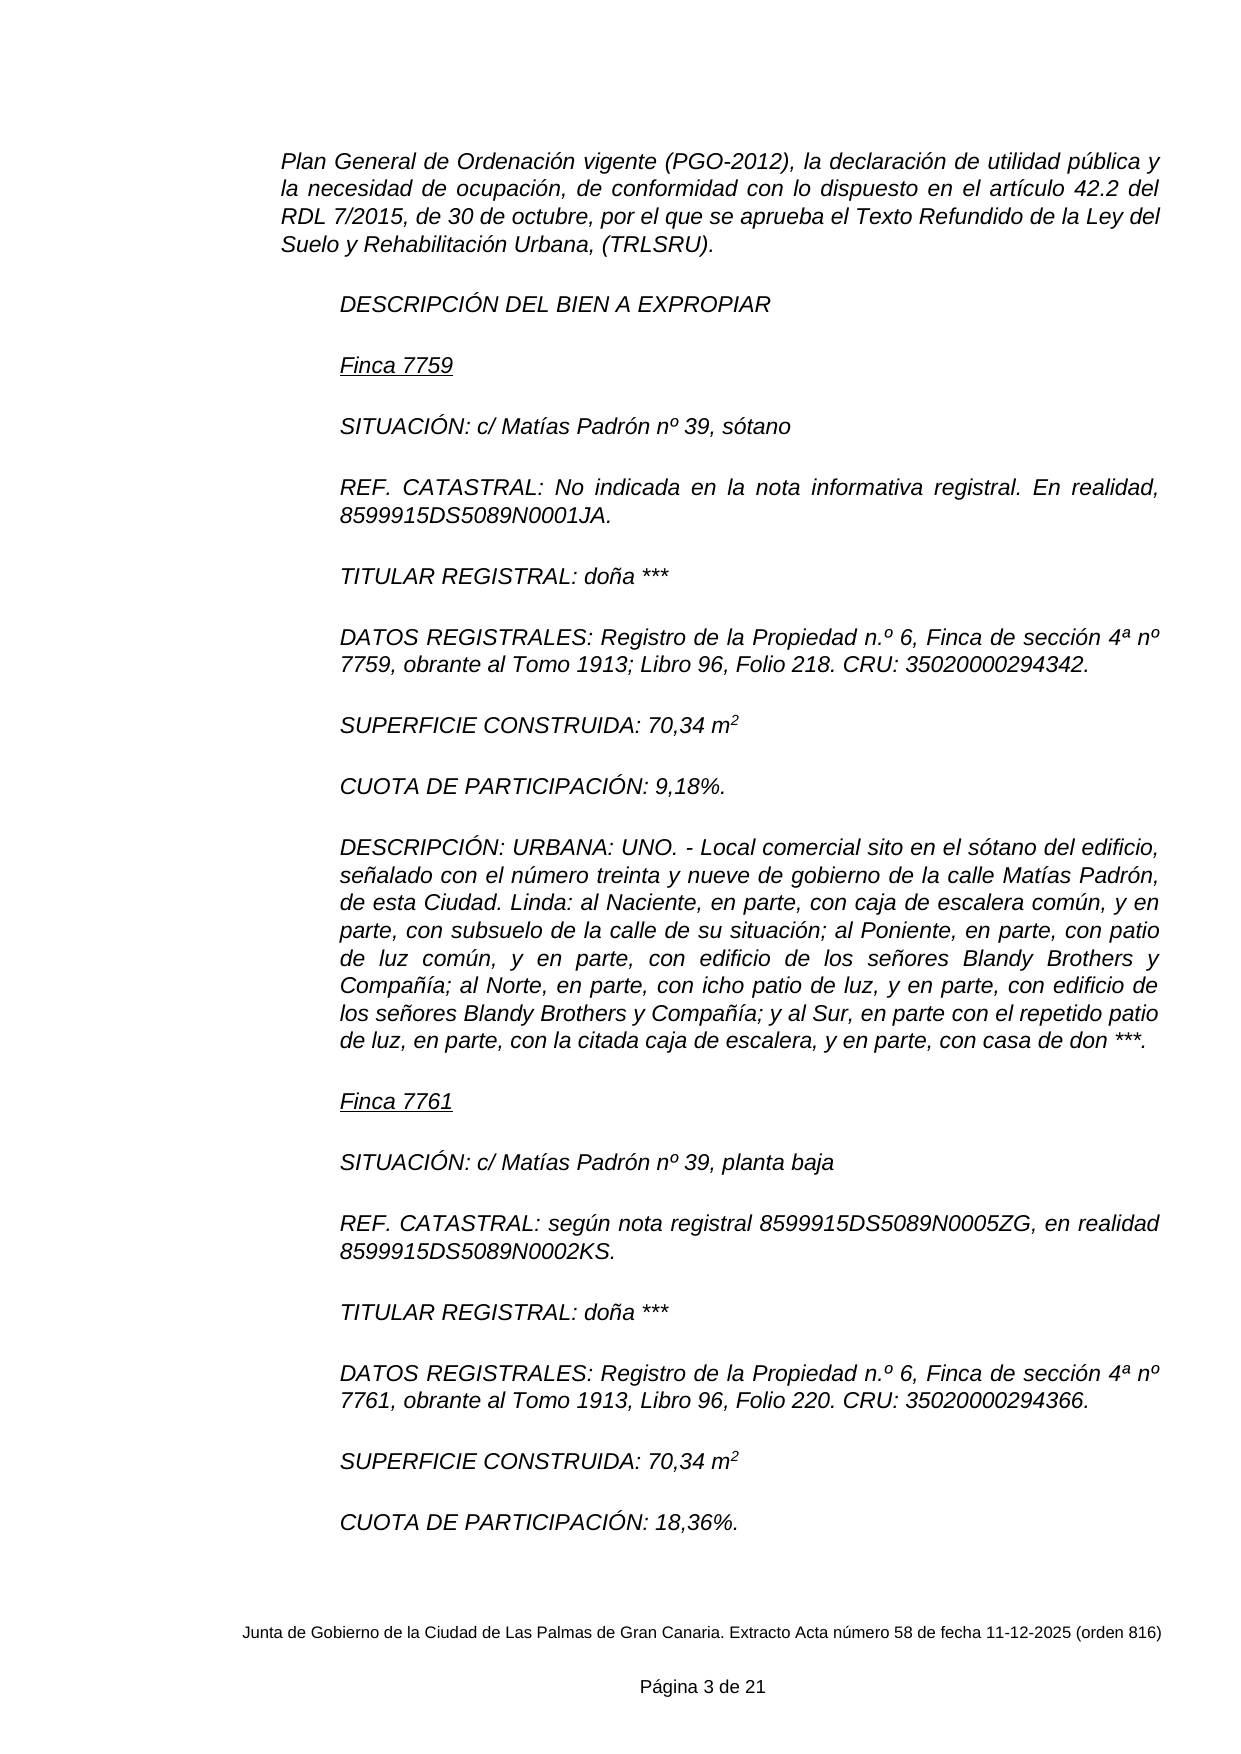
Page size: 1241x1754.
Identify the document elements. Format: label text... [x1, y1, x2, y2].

text REF. CATASTRAL: según nota registral 8599915DS5089N0005ZG, en realidad 8599915DS5089N0002KS. [339, 1210, 1162, 1264]
text DESCRIPCIÓN DEL BIEN A EXPROPIAR [281, 291, 1162, 318]
text SUPERFICIE CONSTRUIDA: 70,34 m2 [339, 1448, 1162, 1474]
text DATOS REGISTRALES: Registro de la Propiedad n.º 6, Finca de sección 4ª nº 7761, obrante al Tomo 1913, Libro 96, Folio 220. CRU: 35020000294366. [339, 1360, 1162, 1414]
text Finca 7761 [339, 1088, 1162, 1115]
text DATOS REGISTRALES: Registro de la Propiedad n.º 6, Finca de sección 4ª nº 7759, obrante al Tomo 1913; Libro 96, Folio 218. CRU: 35020000294342. [339, 624, 1162, 678]
text REF. CATASTRAL: No indicada en la nota informativa registral. En realidad, 8599915DS5089N0001JA. [339, 474, 1162, 528]
text CUOTA DE PARTICIPACIÓN: 9,18%. [339, 773, 1162, 799]
text SUPERFICIE CONSTRUIDA: 70,34 m2 [339, 712, 1162, 739]
text CUOTA DE PARTICIPACIÓN: 18,36%. [339, 1509, 1162, 1536]
text TITULAR REGISTRAL: doña *** [339, 1299, 1162, 1325]
text SITUACIÓN: c/ Matías Padrón nº 39, sótano [339, 413, 1162, 440]
text Plan General de Ordenación vigente (PGO-2012), la declaración de utilidad pública y la necesidad de ocupación, de conformidad con lo dispuesto en el artículo 42.2 del RDL 7/2015, de 30 de octubre, por el que se aprueba el Texto Refundido de la Ley del Suelo y Rehabilitación Urbana, (TRLSRU). [281, 148, 1162, 257]
text SITUACIÓN: c/ Matías Padrón nº 39, planta baja [339, 1149, 1162, 1176]
text DESCRIPCIÓN: URBANA: UNO. - Local comercial sito en el sótano del edificio, señalado con el número treinta y nueve de gobierno de la calle Matías Padrón, de esta Ciudad. Linda: al Naciente, en parte, con caja de escalera común, y en parte, con subsuelo de la calle de su situación; al Poniente, en parte, con patio de luz común, y en parte, con edificio de los señores Blandy Brothers y Compañía; al Norte, en parte, con icho patio de luz, y en parte, con edificio de los señores Blandy Brothers y Compañía; y al Sur, en parte con el repetido patio de luz, en parte, con la citada caja de escalera, y en parte, con casa de don ***. [339, 834, 1162, 1054]
text Finca 7759 [339, 352, 1162, 379]
text TITULAR REGISTRAL: doña *** [339, 563, 1162, 589]
